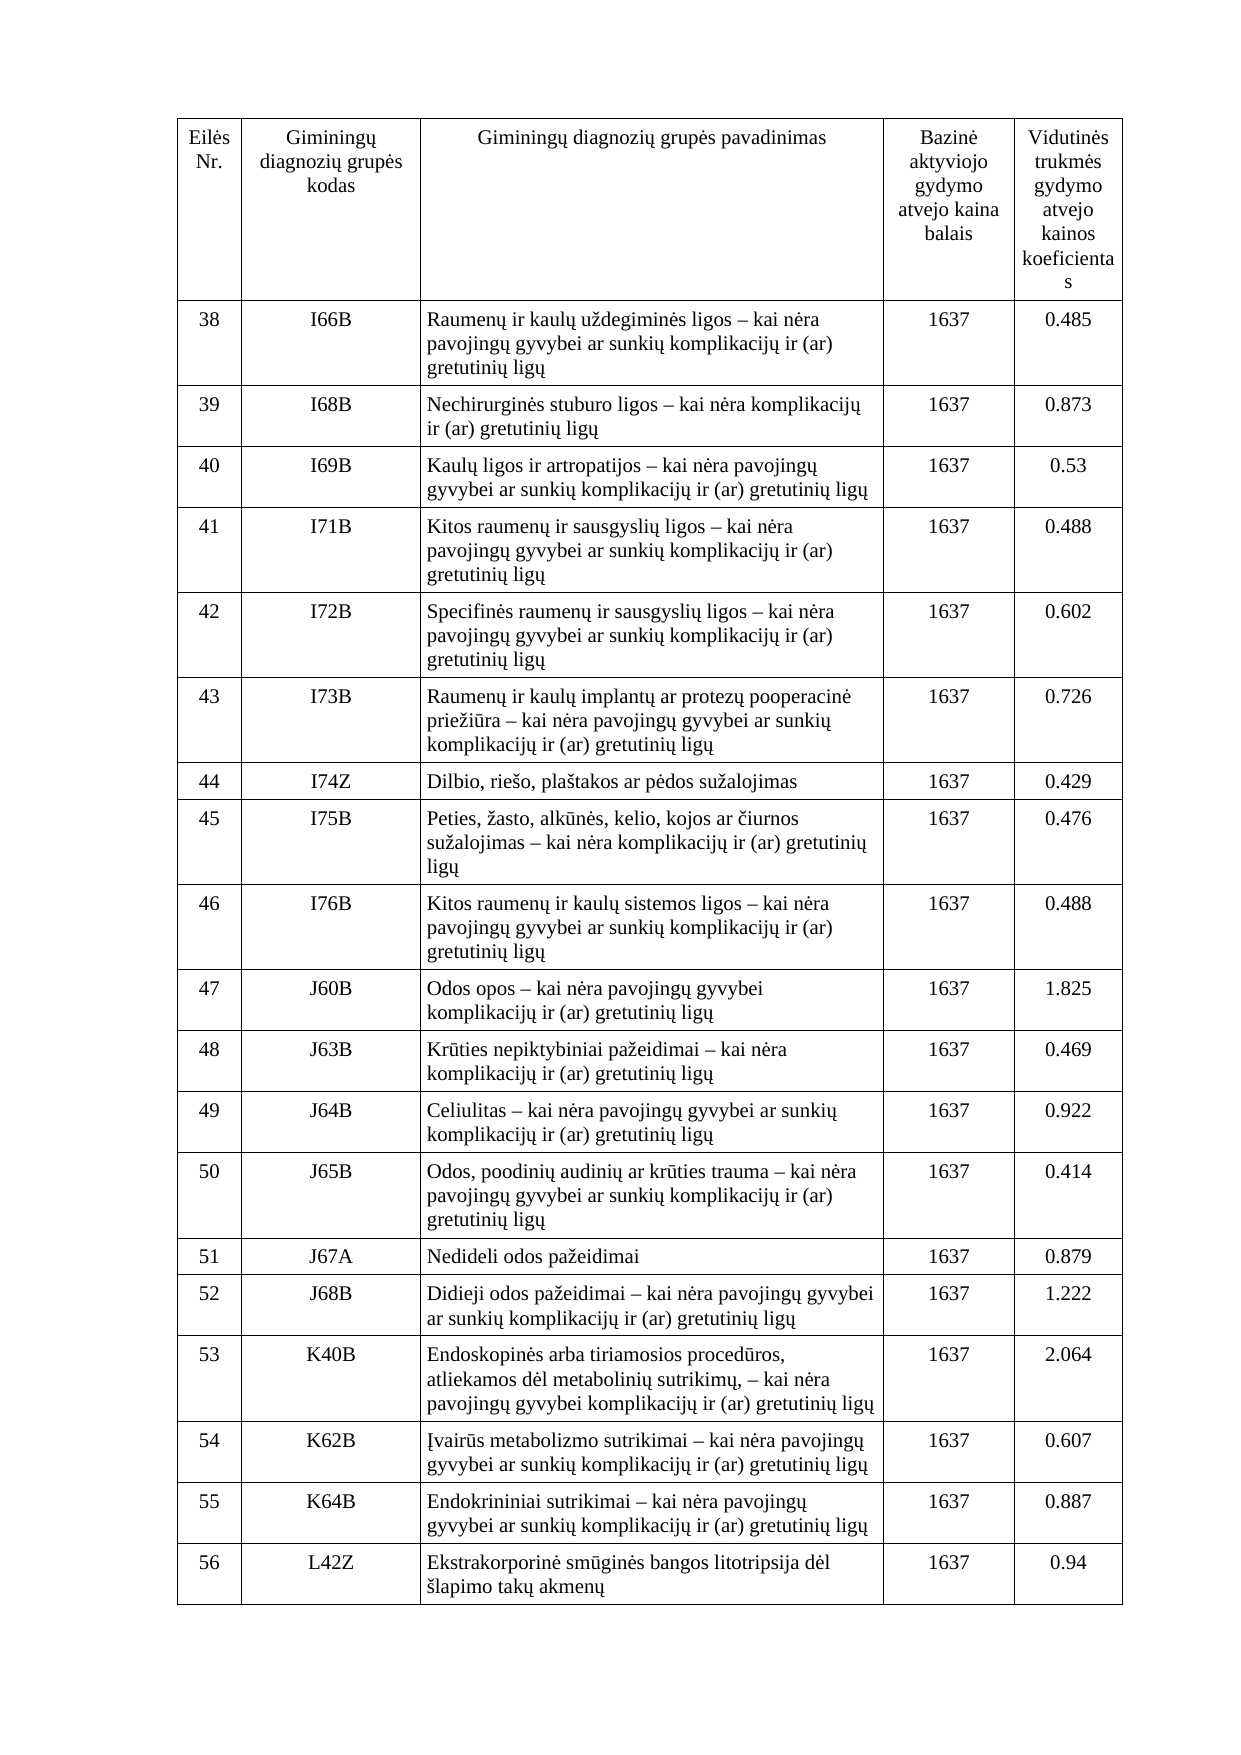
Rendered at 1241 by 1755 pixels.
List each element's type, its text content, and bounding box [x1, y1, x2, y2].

table_cell 1637 [884, 593, 1014, 677]
table_cell Kaulų ligos ir artropatijos – kai nėra pavojingų gyvybei ar sunkių komplikacijų ir (ar) gretutinių ligų [421, 447, 883, 507]
table_cell 1.825 [1015, 970, 1122, 1030]
table_cell I72B [242, 593, 420, 677]
table_cell 1637 [884, 301, 1014, 384]
table_cell 0.476 [1015, 800, 1122, 884]
table_cell 1637 [884, 1153, 1014, 1237]
table_cell Ekstrakorporinė smūginės bangos litotripsija dėl šlapimo takų akmenų [421, 1544, 883, 1604]
table_cell Raumenų ir kaulų uždegiminės ligos – kai nėra pavojingų gyvybei ar sunkių komplikacijų ir (ar) gretutinių ligų [421, 301, 883, 384]
table_cell 40 [178, 447, 241, 507]
table_cell 1637 [884, 1275, 1014, 1335]
table_cell 49 [178, 1092, 241, 1152]
table_cell J64B [242, 1092, 420, 1152]
table_cell 1637 [884, 1422, 1014, 1482]
table_cell 0.607 [1015, 1422, 1122, 1482]
table_cell 46 [178, 885, 241, 969]
table_cell 47 [178, 970, 241, 1030]
table_cell Odos opos – kai nėra pavojingų gyvybei komplikacijų ir (ar) gretutinių ligų [421, 970, 883, 1030]
table_cell 0.879 [1015, 1239, 1122, 1274]
table_cell 51 [178, 1239, 241, 1274]
table_cell 0.469 [1015, 1031, 1122, 1091]
table_cell J60B [242, 970, 420, 1030]
table_cell 44 [178, 763, 241, 799]
table_cell 1637 [884, 1239, 1014, 1274]
table_cell Endokrininiai sutrikimai – kai nėra pavojingų gyvybei ar sunkių komplikacijų ir (ar) gretutinių ligų [421, 1483, 883, 1543]
table_cell 48 [178, 1031, 241, 1091]
table_cell 0.602 [1015, 593, 1122, 677]
table_cell I73B [242, 678, 420, 762]
table_cell Dilbio, riešo, plaštakos ar pėdos sužalojimas [421, 763, 883, 799]
table_cell I66B [242, 301, 420, 384]
table_cell 1637 [884, 447, 1014, 507]
table_cell 54 [178, 1422, 241, 1482]
table_cell Odos, poodinių audinių ar krūties trauma – kai nėra pavojingų gyvybei ar sunkių komplikacijų ir (ar) gretutinių ligų [421, 1153, 883, 1237]
table_cell Peties, žasto, alkūnės, kelio, kojos ar čiurnos sužalojimas – kai nėra komplikacijų ir (ar) gretutinių ligų [421, 800, 883, 884]
table_cell 39 [178, 386, 241, 446]
table_cell K64B [242, 1483, 420, 1543]
table_cell 1637 [884, 970, 1014, 1030]
table_cell Raumenų ir kaulų implantų ar protezų pooperacinė priežiūra – kai nėra pavojingų gyvybei ar sunkių komplikacijų ir (ar) gretutinių ligų [421, 678, 883, 762]
table_cell J65B [242, 1153, 420, 1237]
table_cell 50 [178, 1153, 241, 1237]
table_header Eilės Nr. [178, 119, 241, 299]
table_cell 1637 [884, 678, 1014, 762]
table_cell Celiulitas – kai nėra pavojingų gyvybei ar sunkių komplikacijų ir (ar) gretutinių ligų [421, 1092, 883, 1152]
table_cell I76B [242, 885, 420, 969]
table_cell Krūties nepiktybiniai pažeidimai – kai nėra komplikacijų ir (ar) gretutinių ligų [421, 1031, 883, 1091]
table_cell 55 [178, 1483, 241, 1543]
table_cell 0.873 [1015, 386, 1122, 446]
table_cell 0.887 [1015, 1483, 1122, 1543]
table_header Giminingų diagnozių grupės kodas [242, 119, 420, 299]
table_cell 41 [178, 508, 241, 592]
table_cell L42Z [242, 1544, 420, 1604]
table_header Bazinė aktyviojo gydymo atvejo kaina balais [884, 119, 1014, 299]
table_cell 1637 [884, 386, 1014, 446]
table_cell 0.488 [1015, 885, 1122, 969]
table_cell Kitos raumenų ir kaulų sistemos ligos – kai nėra pavojingų gyvybei ar sunkių komplikacijų ir (ar) gretutinių ligų [421, 885, 883, 969]
table_cell J63B [242, 1031, 420, 1091]
table_cell 0.53 [1015, 447, 1122, 507]
table_cell 0.922 [1015, 1092, 1122, 1152]
table_cell 1637 [884, 763, 1014, 799]
table_cell J68B [242, 1275, 420, 1335]
table_cell Specifinės raumenų ir sausgyslių ligos – kai nėra pavojingų gyvybei ar sunkių komplikacijų ir (ar) gretutinių ligų [421, 593, 883, 677]
table_cell 53 [178, 1336, 241, 1421]
table_cell Įvairūs metabolizmo sutrikimai – kai nėra pavojingų gyvybei ar sunkių komplikacijų ir (ar) gretutinių ligų [421, 1422, 883, 1482]
table_cell 1637 [884, 1092, 1014, 1152]
table_cell I75B [242, 800, 420, 884]
table_cell Endoskopinės arba tiriamosios procedūros, atliekamos dėl metabolinių sutrikimų, – kai nėra pavojingų gyvybei komplikacijų ir (ar) gretutinių ligų [421, 1336, 883, 1421]
table_cell 0.488 [1015, 508, 1122, 592]
table_cell 0.414 [1015, 1153, 1122, 1237]
table_cell Kitos raumenų ir sausgyslių ligos – kai nėra pavojingų gyvybei ar sunkių komplikacijų ir (ar) gretutinių ligų [421, 508, 883, 592]
table_cell 0.485 [1015, 301, 1122, 384]
table_cell 1637 [884, 1031, 1014, 1091]
table_cell 42 [178, 593, 241, 677]
table_cell 2.064 [1015, 1336, 1122, 1421]
table_cell K40B [242, 1336, 420, 1421]
table_header Giminingų diagnozių grupės pavadinimas [421, 119, 883, 299]
table_cell 1.222 [1015, 1275, 1122, 1335]
table_cell Nedideli odos pažeidimai [421, 1239, 883, 1274]
table_cell I71B [242, 508, 420, 592]
table_header Vidutinės trukmės gydymo atvejo kainos koeficientas [1015, 119, 1122, 299]
table_cell 1637 [884, 1544, 1014, 1604]
table_cell 52 [178, 1275, 241, 1335]
table_cell K62B [242, 1422, 420, 1482]
table_cell 38 [178, 301, 241, 384]
table_cell Nechirurginės stuburo ligos – kai nėra komplikacijų ir (ar) gretutinių ligų [421, 386, 883, 446]
table_cell 0.94 [1015, 1544, 1122, 1604]
table_cell I69B [242, 447, 420, 507]
table_cell J67A [242, 1239, 420, 1274]
table_cell 1637 [884, 1483, 1014, 1543]
table_cell 45 [178, 800, 241, 884]
table_cell 0.429 [1015, 763, 1122, 799]
table_cell 1637 [884, 508, 1014, 592]
table_cell I68B [242, 386, 420, 446]
table_cell 43 [178, 678, 241, 762]
table_cell 0.726 [1015, 678, 1122, 762]
table_cell 56 [178, 1544, 241, 1604]
table_cell 1637 [884, 885, 1014, 969]
table_cell 1637 [884, 1336, 1014, 1421]
table_cell 1637 [884, 800, 1014, 884]
table_cell I74Z [242, 763, 420, 799]
table_cell Didieji odos pažeidimai – kai nėra pavojingų gyvybei ar sunkių komplikacijų ir (ar) gretutinių ligų [421, 1275, 883, 1335]
